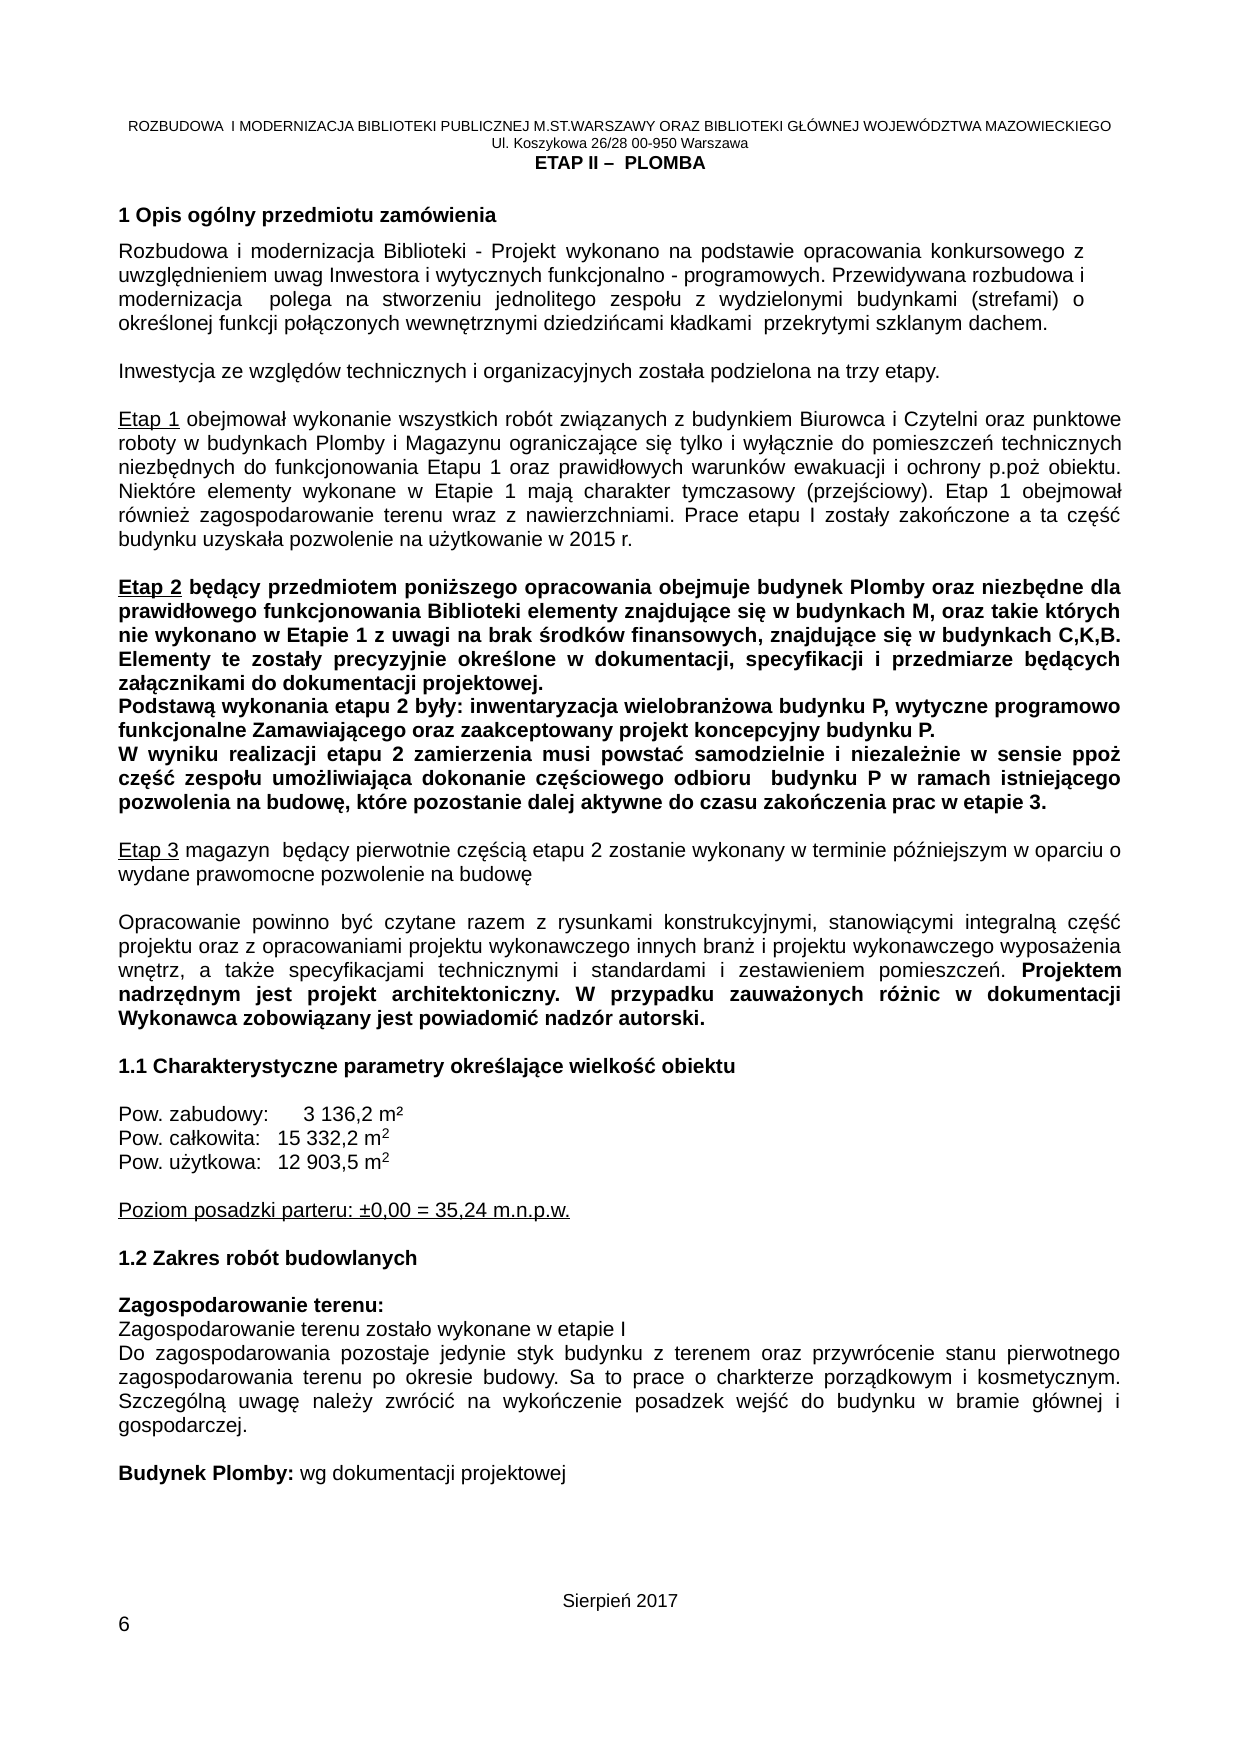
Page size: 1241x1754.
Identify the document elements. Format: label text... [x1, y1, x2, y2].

text Poziom posadzki parteru: ±0,00 = 35,24 m.n.p.w. [118, 1197, 1122, 1221]
text Budynek Plomby: wg dokumentacji projektowej [118, 1461, 1122, 1485]
text Zagospodarowanie terenu: [118, 1293, 1122, 1317]
text W wyniku realizacji etapu 2 zamierzenia musi powstać samodzielnie i niezależnie w sensie ppoż część zespołu umożliwiająca dokonanie częściowego odbioru budynku P w ramach istniejącego pozwolenia na budowę, które pozostanie dalej aktywne do czasu zakończenia prac w etapie 3. [118, 742, 1122, 814]
text 1 Opis ogólny przedmiotu zamówienia [118, 203, 1122, 227]
text Opracowanie powinno być czytane razem z rysunkami konstrukcyjnymi, stanowiącymi integralną część projektu oraz z opracowaniami projektu wykonawczego innych branż i projektu wykonawczego wyposażenia wnętrz, a także specyfikacjami technicznymi i standardami i zestawieniem pomieszczeń. Projektem nadrzędnym jest projekt architektoniczny. W przypadku zauważonych różnic w dokumentacji Wykonawca zobowiązany jest powiadomić nadzór autorski. [118, 910, 1122, 1030]
text Pow. zabudowy: 3 136,2 m² [118, 1102, 1122, 1126]
text Etap 1 obejmował wykonanie wszystkich robót związanych z budynkiem Biurowca i Czytelni oraz punktowe roboty w budynkach Plomby i Magazynu ograniczające się tylko i wyłącznie do pomieszczeń technicznych niezbędnych do funkcjonowania Etapu 1 oraz prawidłowych warunków ewakuacji i ochrony p.poż obiektu. Niektóre elementy wykonane w Etapie 1 mają charakter tymczasowy (przejściowy). Etap 1 obejmował również zagospodarowanie terenu wraz z nawierzchniami. Prace etapu I zostały zakończone a ta część budynku uzyskała pozwolenie na użytkowanie w 2015 r. [118, 407, 1122, 551]
list Inwestycja ze względów technicznych i organizacyjnych została podzielona na trzy etapy. [118, 359, 1084, 383]
text Pow. użytkowa: 12 903,5 m2 [118, 1149, 1122, 1173]
text 1.1 Charakterystyczne parametry określające wielkość obiektu [118, 1054, 1122, 1078]
text Etap 3 magazyn będący pierwotnie częścią etapu 2 zostanie wykonany w terminie późniejszym w oparciu o wydane prawomocne pozwolenie na budowę [118, 838, 1122, 886]
list Rozbudowa i modernizacja Biblioteki - Projekt wykonano na podstawie opracowania konkursowego z uwzględnieniem uwag Inwestora i wytycznych funkcjonalno - programowych. Przewidywana rozbudowa i modernizacja polega na stworzeniu jednolitego zespołu z wydzielonymi budynkami (strefami) o określonej funkcji połączonych wewnętrznymi dziedzińcami kładkami przekrytymi szklanym dachem. [118, 239, 1084, 335]
text Zagospodarowanie terenu zostało wykonane w etapie I [118, 1317, 1122, 1341]
text Podstawą wykonania etapu 2 były: inwentaryzacja wielobranżowa budynku P, wytyczne programowo funkcjonalne Zamawiającego oraz zaakceptowany projekt koncepcyjny budynku P. [118, 694, 1122, 742]
text Pow. całkowita: 15 332,2 m2 [118, 1126, 1122, 1149]
text Etap 2 będący przedmiotem poniższego opracowania obejmuje budynek Plomby oraz niezbędne dla prawidłowego funkcjonowania Biblioteki elementy znajdujące się w budynkach M, oraz takie których nie wykonano w Etapie 1 z uwagi na brak środków finansowych, znajdujące się w budynkach C,K,B. Elementy te zostały precyzyjnie określone w dokumentacji, specyfikacji i przedmiarze będących załącznikami do dokumentacji projektowej. [118, 574, 1122, 694]
text 1.2 Zakres robót budowlanych [118, 1245, 1122, 1269]
text Do zagospodarowania pozostaje jedynie styk budynku z terenem oraz przywrócenie stanu pierwotnego zagospodarowania terenu po okresie budowy. Sa to prace o charkterze porządkowym i kosmetycznym. Szczególną uwagę należy zwrócić na wykończenie posadzek wejść do budynku w bramie głównej i gospodarczej. [118, 1341, 1122, 1437]
